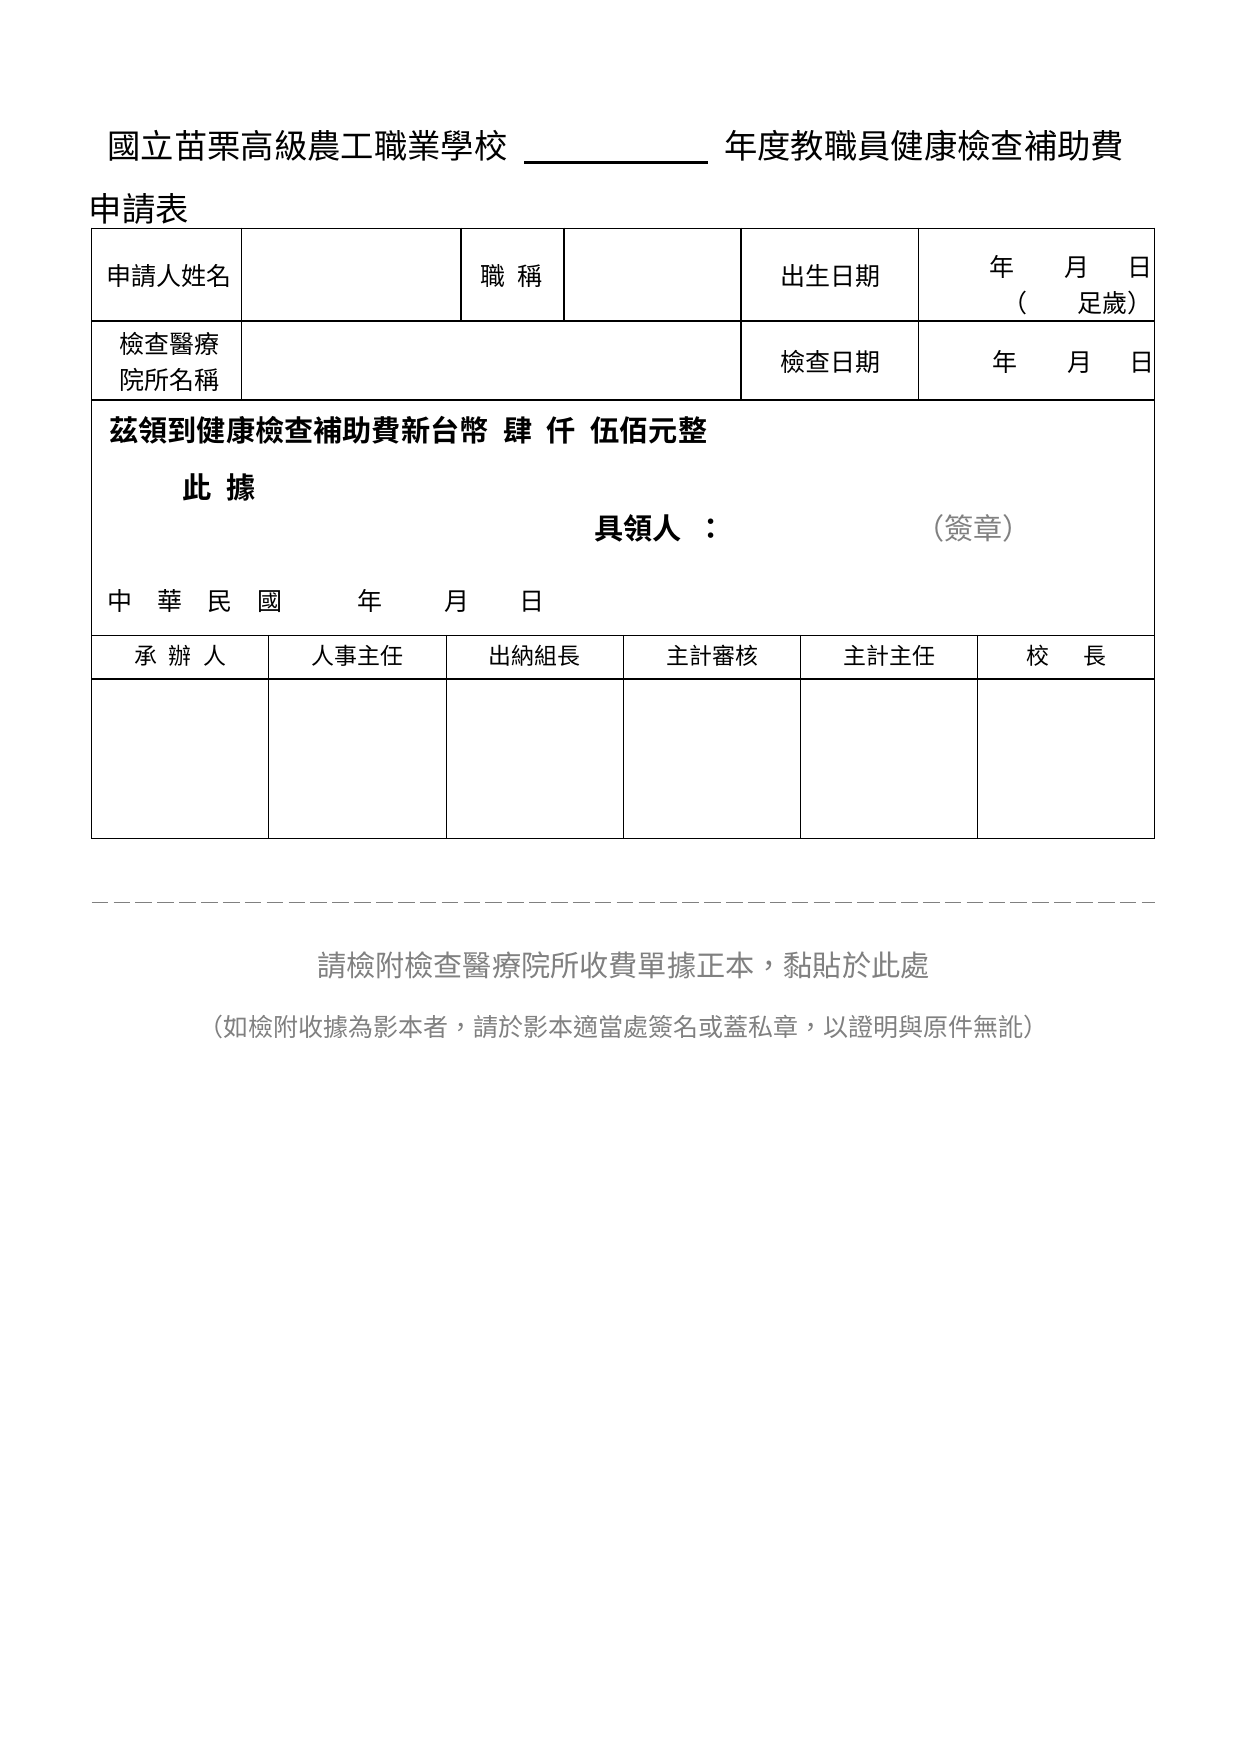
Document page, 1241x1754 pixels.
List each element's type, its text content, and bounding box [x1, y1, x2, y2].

table_cell 人事主任 [269, 636, 446, 678]
table_cell 承 辦 人 [92, 636, 268, 678]
table_cell 校 長 [978, 636, 1154, 678]
table_cell [242, 322, 740, 399]
table_cell 檢查醫療 院所名稱 [92, 322, 241, 399]
table_header 申請人姓名 [92, 229, 241, 320]
table_cell [92, 839, 1155, 902]
text 國立苗栗高級農工職業學校 年度教職員健康檢查補助費申請表 [89, 103, 1152, 228]
table_cell 主計審核 [624, 636, 800, 678]
table_header 出生日期 [742, 229, 918, 320]
table_header 職 稱 [462, 229, 563, 320]
table_cell 檢查日期 [742, 322, 918, 399]
table_cell [978, 680, 1154, 838]
table_cell [801, 680, 977, 838]
table_header [565, 229, 740, 320]
table_cell [447, 680, 623, 838]
table_cell [92, 680, 268, 838]
table_cell 主計主任 [801, 636, 977, 678]
table_cell [624, 680, 800, 838]
table_cell [269, 680, 446, 838]
table_cell 請檢附檢查醫療院所收費單據正本，黏貼於此處 （如檢附收據為影本者，請於影本適當處簽名或蓋私章，以證明與原件無訛） [92, 902, 1155, 1639]
table_header 年 月 日 （ 足歲） [919, 229, 1154, 320]
table_header [242, 229, 460, 320]
table_cell 出納組長 [447, 636, 623, 678]
table_cell 茲領到健康檢查補助費新台幣 肆 仟 伍佰元整 此 據 具領人 ： （簽章） 中 華 民 國 年 月 日 [92, 401, 1154, 635]
table_cell 年 月 日 [919, 322, 1154, 399]
